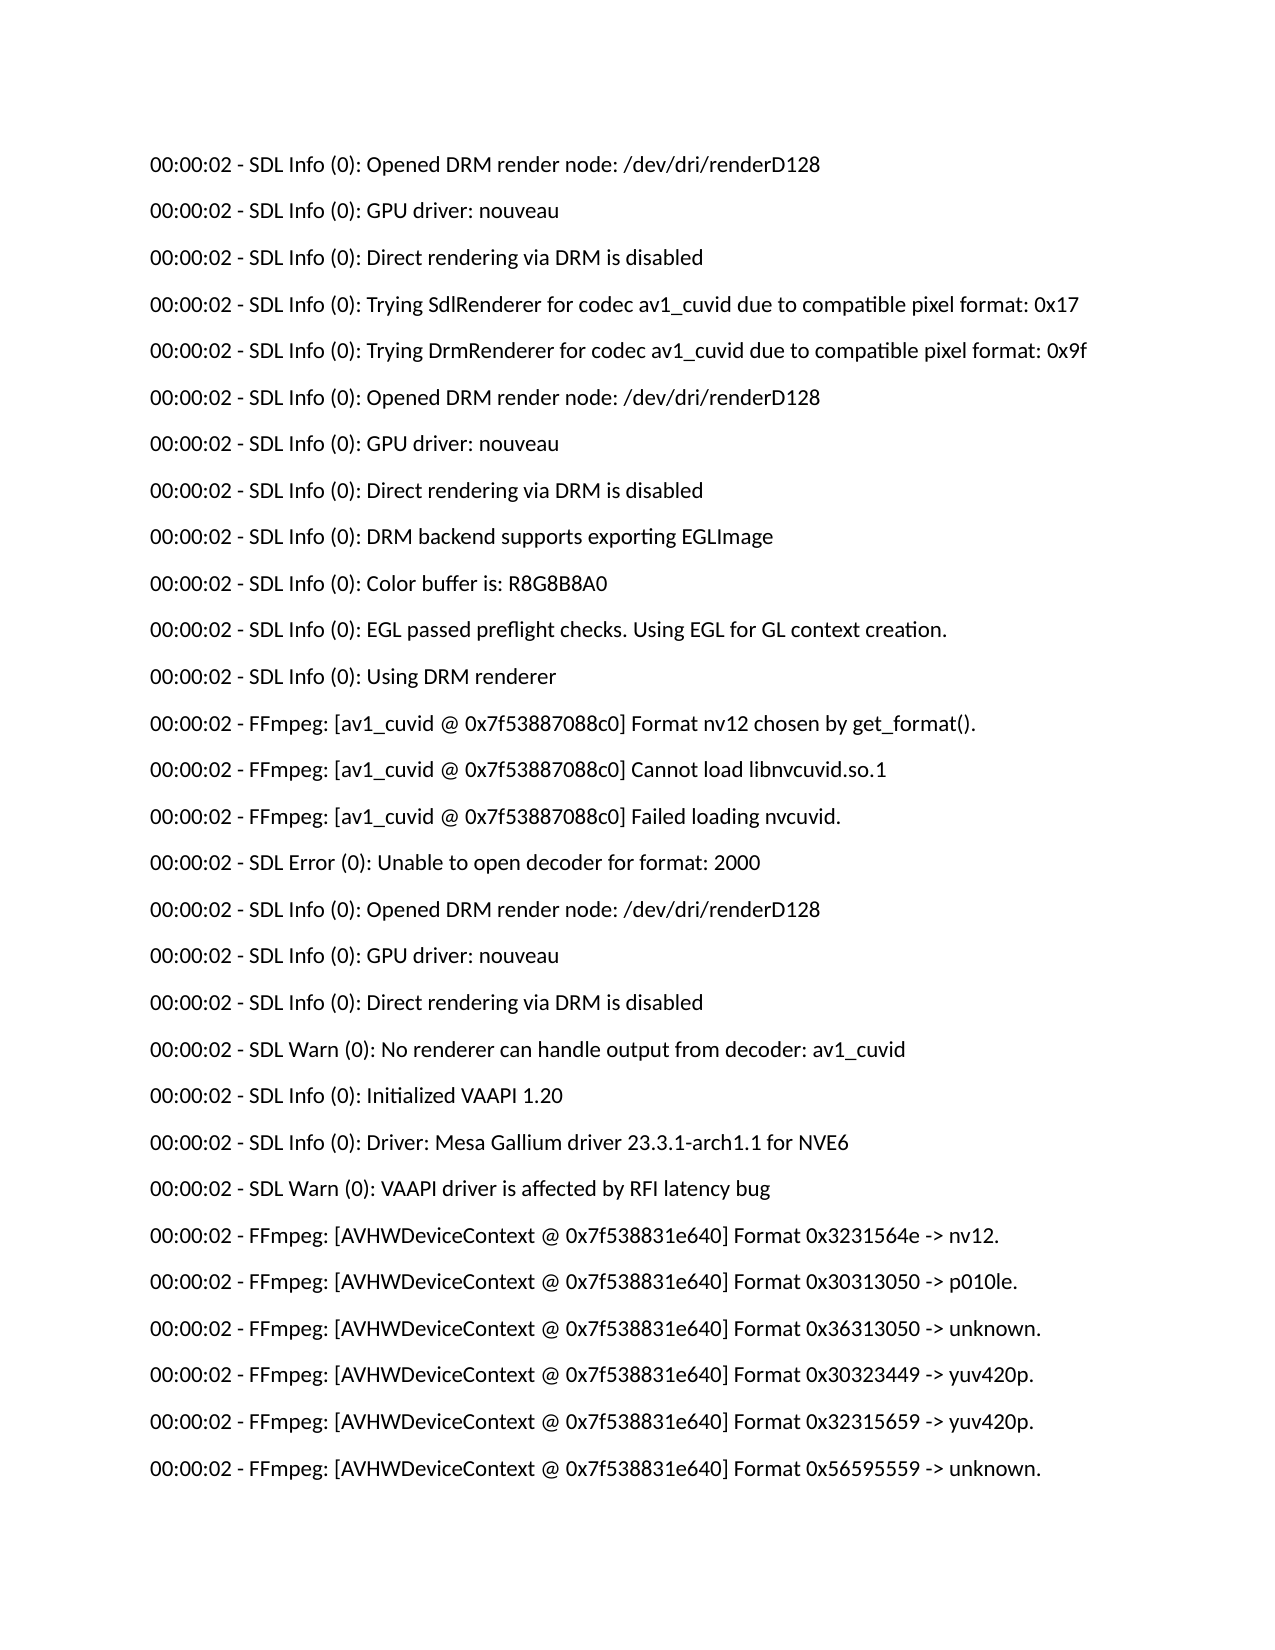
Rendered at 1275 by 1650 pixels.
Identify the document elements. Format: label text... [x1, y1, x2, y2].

text 00:00:02 - FFmpeg: [AVHWDeviceContext @ 0x7f538831e640] Format 0x30323449 -> yuv420p. [150, 1361, 1125, 1389]
text 00:00:02 - FFmpeg: [av1_cuvid @ 0x7f53887088c0] Format nv12 chosen by get_format(). [150, 709, 1125, 737]
text 00:00:02 - SDL Info (0): DRM backend supports exporting EGLImage [150, 522, 1125, 551]
text 00:00:02 - SDL Info (0): GPU driver: nouveau [150, 942, 1125, 969]
text 00:00:02 - SDL Info (0): GPU driver: nouveau [150, 197, 1125, 224]
text 00:00:02 - SDL Error (0): Unable to open decoder for format: 2000 [150, 848, 1125, 876]
text 00:00:02 - FFmpeg: [av1_cuvid @ 0x7f53887088c0] Cannot load libnvcuvid.so.1 [150, 755, 1125, 783]
text 00:00:02 - SDL Info (0): GPU driver: nouveau [150, 429, 1125, 457]
text 00:00:02 - SDL Warn (0): No renderer can handle output from decoder: av1_cuvid [150, 1035, 1125, 1063]
text 00:00:02 - SDL Info (0): Using DRM renderer [150, 662, 1125, 690]
text 00:00:02 - SDL Info (0): Trying SdlRenderer for codec av1_cuvid due to compatible pixel format: 0x17 [150, 290, 1125, 318]
text 00:00:02 - SDL Info (0): Color buffer is: R8G8B8A0 [150, 569, 1125, 597]
text 00:00:02 - FFmpeg: [AVHWDeviceContext @ 0x7f538831e640] Format 0x3231564e -> nv12. [150, 1221, 1125, 1249]
text 00:00:02 - SDL Info (0): Direct rendering via DRM is disabled [150, 988, 1125, 1016]
text 00:00:02 - FFmpeg: [av1_cuvid @ 0x7f53887088c0] Failed loading nvcuvid. [150, 802, 1125, 830]
text 00:00:02 - SDL Info (0): Trying DrmRenderer for codec av1_cuvid due to compatible pixel format: 0x9f [150, 336, 1125, 364]
text 00:00:02 - SDL Info (0): Initialized VAAPI 1.20 [150, 1081, 1125, 1109]
text 00:00:02 - FFmpeg: [AVHWDeviceContext @ 0x7f538831e640] Format 0x36313050 -> unknown. [150, 1314, 1125, 1342]
text 00:00:02 - SDL Info (0): Direct rendering via DRM is disabled [150, 476, 1125, 504]
text 00:00:02 - SDL Warn (0): VAAPI driver is affected by RFI latency bug [150, 1174, 1125, 1202]
text 00:00:02 - FFmpeg: [AVHWDeviceContext @ 0x7f538831e640] Format 0x30313050 -> p010le. [150, 1267, 1125, 1296]
text 00:00:02 - SDL Info (0): Opened DRM render node: /dev/dri/renderD128 [150, 150, 1125, 178]
text 00:00:02 - SDL Info (0): EGL passed preflight checks. Using EGL for GL context creation. [150, 616, 1125, 644]
text 00:00:02 - FFmpeg: [AVHWDeviceContext @ 0x7f538831e640] Format 0x56595559 -> unknown. [150, 1454, 1125, 1482]
text 00:00:02 - SDL Info (0): Driver: Mesa Gallium driver 23.3.1-arch1.1 for NVE6 [150, 1128, 1125, 1156]
text 00:00:02 - SDL Info (0): Opened DRM render node: /dev/dri/renderD128 [150, 383, 1125, 411]
text 00:00:02 - FFmpeg: [AVHWDeviceContext @ 0x7f538831e640] Format 0x32315659 -> yuv420p. [150, 1407, 1125, 1435]
text 00:00:02 - SDL Info (0): Opened DRM render node: /dev/dri/renderD128 [150, 895, 1125, 923]
text 00:00:02 - SDL Info (0): Direct rendering via DRM is disabled [150, 243, 1125, 271]
